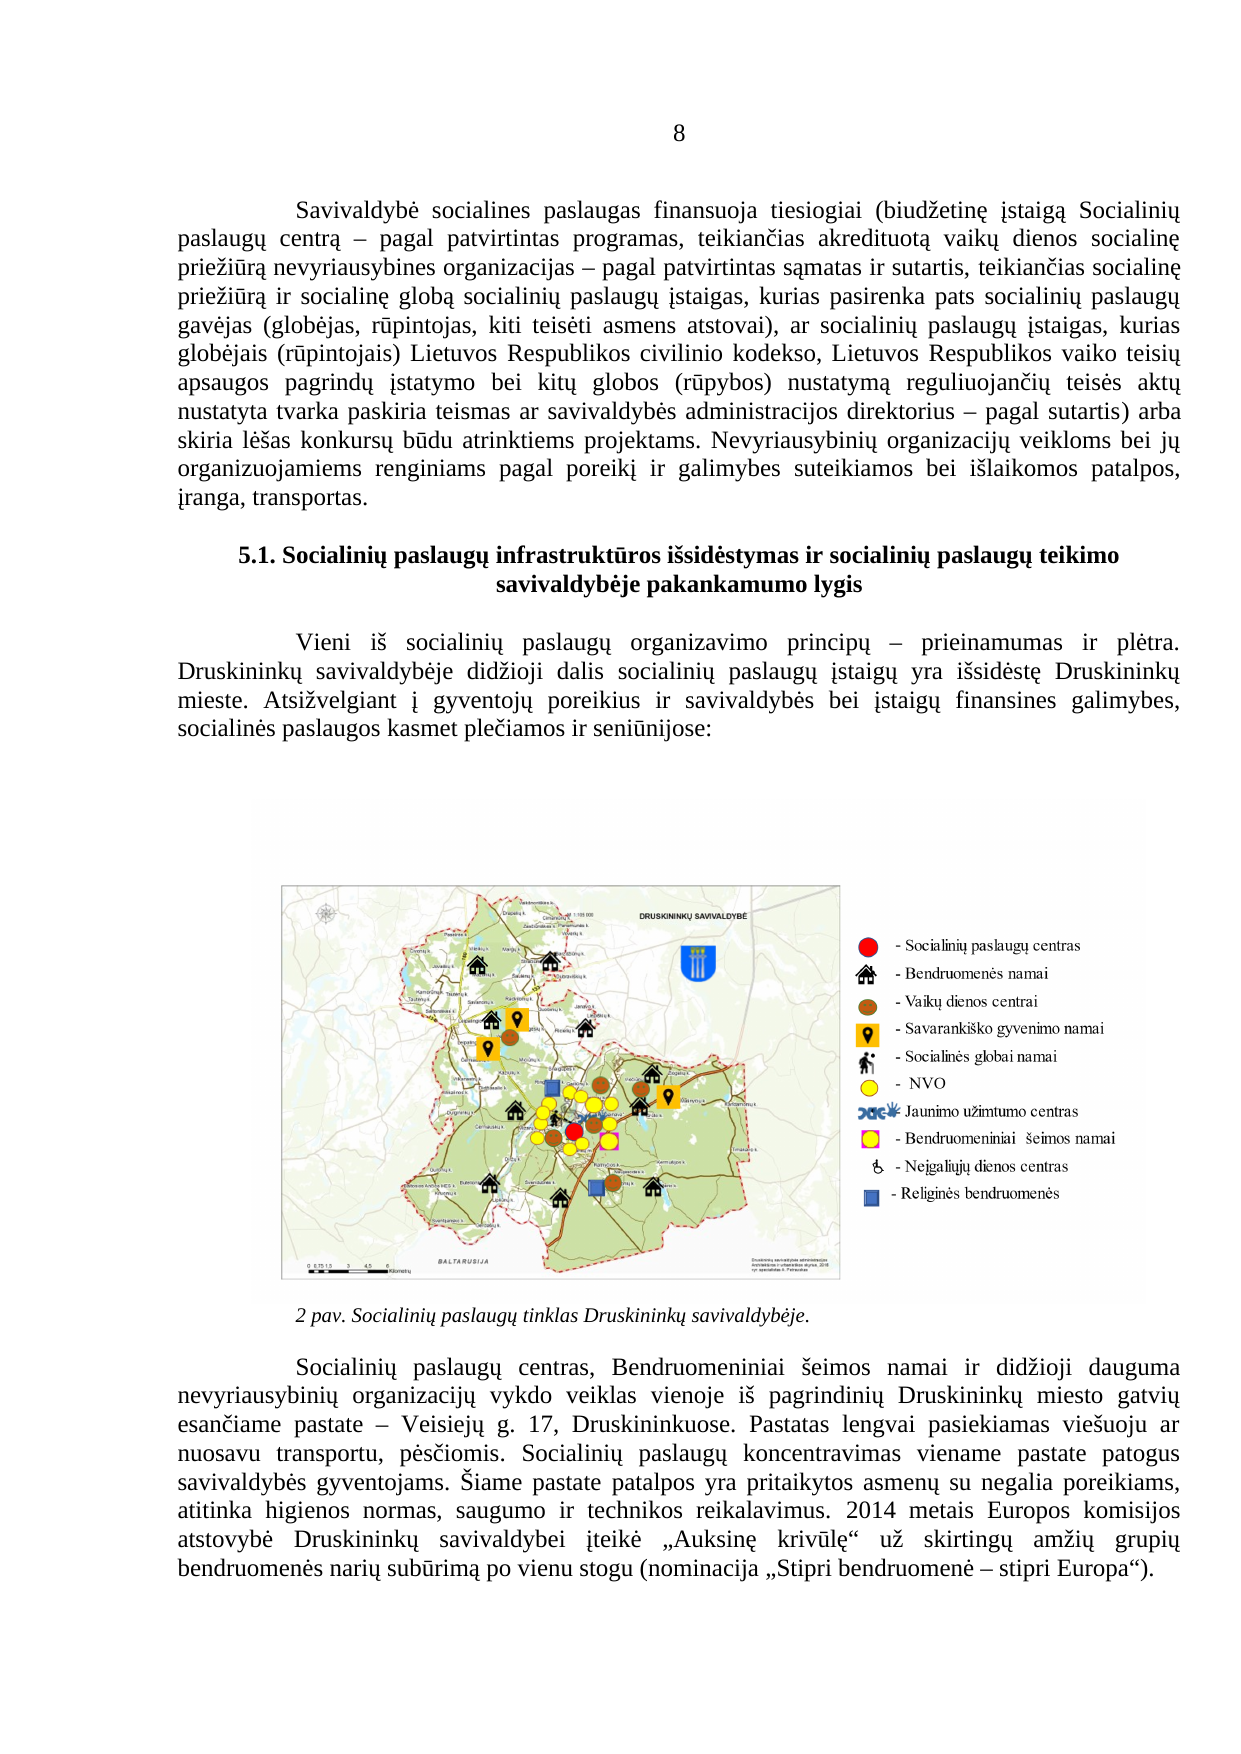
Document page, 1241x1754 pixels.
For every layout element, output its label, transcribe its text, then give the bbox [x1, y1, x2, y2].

text Savivaldybė socialines paslaugas finansuoja tiesiogiai (biudžetinę įstaigą Socialinių paslaugų centrą – pagal patvirtintas programas, teikiančias akredituotą vaikų dienos socialinę priežiūrą nevyriausybines organizacijas – pagal patvirtintas sąmatas ir sutartis, teikiančias socialinę priežiūrą ir socialinę globą socialinių paslaugų įstaigas, kurias pasirenka pats socialinių paslaugų gavėjas (globėjas, rūpintojas, kiti teisėti asmens atstovai), ar socialinių paslaugų įstaigas, kurias globėjais (rūpintojais) Lietuvos Respublikos civilinio kodekso, Lietuvos Respublikos vaiko teisių apsaugos pagrindų įstatymo bei kitų globos (rūpybos) nustatymą reguliuojančių teisės aktų nustatyta tvarka paskiria teismas ar savivaldybės administracijos direktorius – pagal sutartis) arba skiria lėšas konkursų būdu atrinktiems projektams. Nevyriausybinių organizacijų veikloms bei jų organizuojamiems renginiams pagal poreikį ir galimybes suteikiamos bei išlaikomos patalpos, įranga, transportas. [177, 195, 1181, 511]
text Socialinių paslaugų centras, Bendruomeniniai šeimos namai ir didžioji dauguma nevyriausybinių organizacijų vykdo veiklas vienoje iš pagrindinių Druskininkų miesto gatvių esančiame pastate – Veisiejų g. 17, Druskininkuose. Pastatas lengvai pasiekiamas viešuoju ar nuosavu transportu, pėsčiomis. Socialinių paslaugų koncentravimas viename pastate patogus savivaldybės gyventojams. Šiame pastate patalpos yra pritaikytos asmenų su negalia poreikiams, atitinka higienos normas, saugumo ir technikos reikalavimus. 2014 metais Europos komisijos atstovybė Druskininkų savivaldybei įteikė „Auksinę krivūlę“ už skirtingų amžių grupių bendruomenės narių subūrimą po vienu stogu (nominacija „Stipri bendruomenė – stipri Europa“). [177, 1352, 1181, 1582]
text 5.1. Socialinių paslaugų infrastruktūros išsidėstymas ir socialinių paslaugų teikimo savivaldybėje pakankamumo lygis [177, 540, 1181, 598]
text Vieni iš socialinių paslaugų organizavimo principų – prieinamumas ir plėtra. Druskininkų savivaldybėje didžioji dalis socialinių paslaugų įstaigų yra išsidėstę Druskininkų mieste. Atsižvelgiant į gyventojų poreikius ir savivaldybės bei įstaigų finansines galimybes, socialinės paslaugos kasmet plečiamos ir seniūnijose: [177, 627, 1181, 742]
text 2 pav. Socialinių paslaugų tinklas Druskininkų savivaldybėje. [177, 1303, 1181, 1327]
